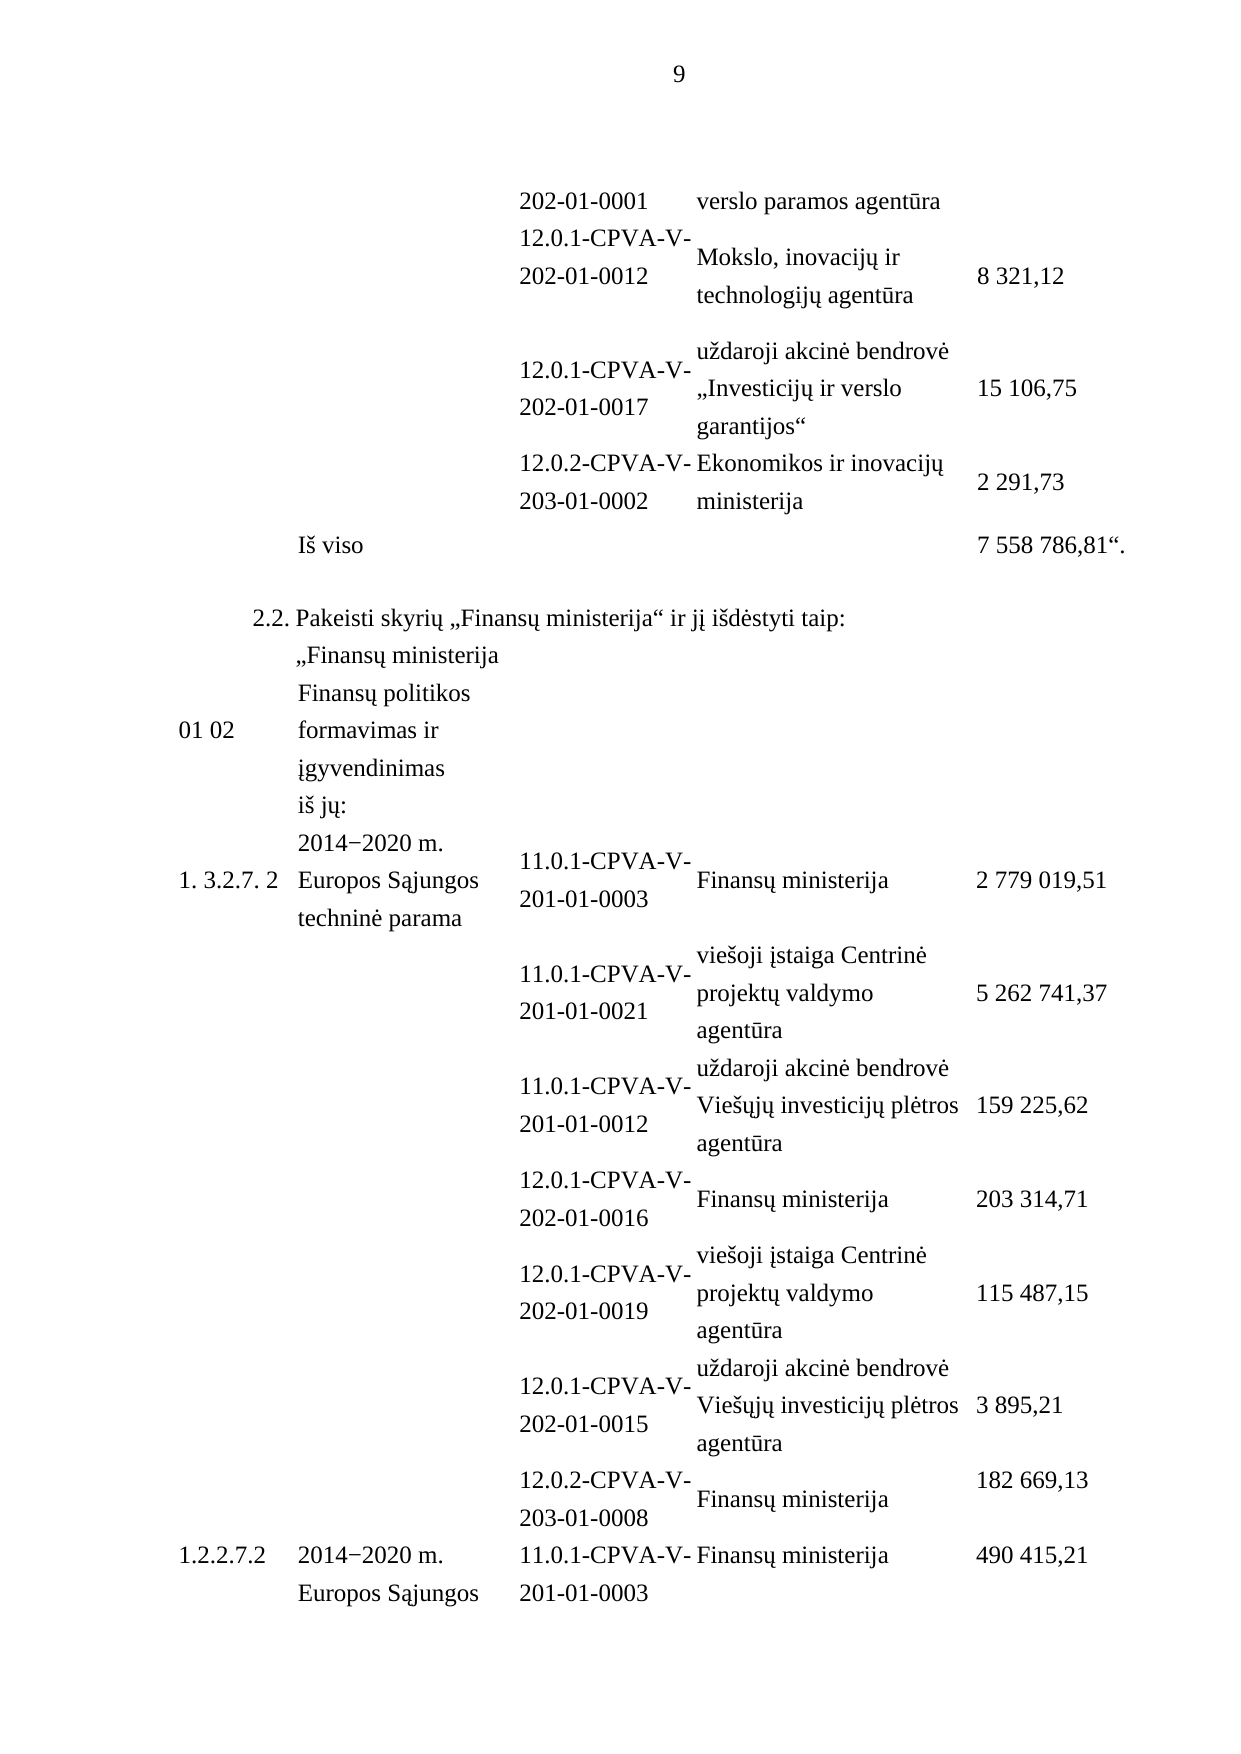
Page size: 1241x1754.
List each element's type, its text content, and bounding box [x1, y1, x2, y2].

table_cell [177, 1344, 296, 1456]
table_cell 5 262 741,37 [961, 931, 1153, 1044]
table_cell Iš viso [296, 515, 518, 565]
table_cell 182 669,13 [961, 1456, 1153, 1531]
table_cell [177, 215, 296, 327]
table_cell [177, 1456, 296, 1531]
table_cell [177, 781, 296, 819]
table_header Finansų politikos formavimas ir įgyvendinimas [296, 669, 518, 781]
table_cell 2 291,73 [976, 440, 1153, 515]
table_cell [296, 440, 518, 515]
table_cell 1.2.2.7.2 [177, 1531, 296, 1606]
table_cell 202-01-0001 [518, 177, 695, 215]
table_cell 8 321,12 [976, 215, 1153, 327]
table_cell Finansų ministerija [695, 1531, 961, 1606]
table_cell [976, 177, 1153, 215]
table_cell uždaroji akcinė bendrovė Viešųjų investicijų plėtros agentūra [695, 1044, 961, 1156]
table_cell 3 895,21 [961, 1344, 1153, 1456]
table_cell 11.0.1-CPVA-V-201-01-0012 [518, 1044, 695, 1156]
text „Finansų ministerija [260, 631, 1181, 669]
table_cell verslo paramos agentūra [695, 177, 976, 215]
table_cell 7 558 786,81“. [976, 515, 1153, 565]
table_cell viešoji įstaiga Centrinė projektų valdymo agentūra [695, 1231, 961, 1344]
table_cell [695, 781, 961, 819]
table_cell 159 225,62 [961, 1044, 1153, 1156]
table_cell 2014−2020 m. Europos Sąjungos techninė parama [296, 819, 518, 931]
table_cell Finansų ministerija [695, 819, 961, 931]
table_cell [177, 515, 296, 565]
table_cell [518, 781, 695, 819]
table_cell [177, 177, 296, 215]
table_cell [177, 327, 296, 440]
table_cell 12.0.1-CPVA-V-202-01-0015 [518, 1344, 695, 1456]
table_cell uždaroji akcinė bendrovė Viešųjų investicijų plėtros agentūra [695, 1344, 961, 1456]
table_cell 12.0.1-CPVA-V-202-01-0012 [518, 215, 695, 327]
table_cell 12.0.2-CPVA-V-203-01-0002 [518, 440, 695, 515]
table_cell [296, 1044, 518, 1156]
table_cell [296, 327, 518, 440]
table_cell 12.0.1-CPVA-V-202-01-0016 [518, 1156, 695, 1231]
table_cell [296, 1456, 518, 1531]
table_cell viešoji įstaiga Centrinė projektų valdymo agentūra [695, 931, 961, 1044]
table_cell [296, 1231, 518, 1344]
table_header [961, 669, 1153, 781]
table_cell uždaroji akcinė bendrovė „Investicijų ir verslo garantijos“ [695, 327, 976, 440]
table_cell iš jų: [296, 781, 518, 819]
table_cell [518, 515, 695, 565]
table_cell Finansų ministerija [695, 1456, 961, 1531]
table_cell 12.0.2-CPVA-V-203-01-0008 [518, 1456, 695, 1531]
table_cell [296, 931, 518, 1044]
table_cell [296, 1156, 518, 1231]
table_cell 12.0.1-CPVA-V-202-01-0019 [518, 1231, 695, 1344]
table_cell [177, 931, 296, 1044]
table_cell 12.0.1-CPVA-V-202-01-0017 [518, 327, 695, 440]
table_header [695, 669, 961, 781]
table_cell 11.0.1-CPVA-V-201-01-0003 [518, 819, 695, 931]
table_cell Finansų ministerija [695, 1156, 961, 1231]
table_cell [177, 1231, 296, 1344]
table_cell 203 314,71 [961, 1156, 1153, 1231]
table_cell Mokslo, inovacijų ir technologijų agentūra [695, 215, 976, 327]
table_cell [177, 1044, 296, 1156]
table_cell 115 487,15 [961, 1231, 1153, 1344]
table_cell 11.0.1-CPVA-V-201-01-0021 [518, 931, 695, 1044]
table_cell 2014−2020 m. Europos Sąjungos [296, 1531, 518, 1606]
table_cell 15 106,75 [976, 327, 1153, 440]
table_cell [177, 1156, 296, 1231]
table_header 01 02 [177, 669, 296, 781]
table_cell [177, 440, 296, 515]
table_header [518, 669, 695, 781]
table_cell [296, 215, 518, 327]
table_cell 1. 3.2.7. 2 [177, 819, 296, 931]
table_cell [296, 1344, 518, 1456]
text 2.2. Pakeisti skyrių „Finansų ministerija“ ir jį išdėstyti taip: [177, 594, 1181, 631]
table_cell [961, 781, 1153, 819]
table_cell 2 779 019,51 [961, 819, 1153, 931]
table_cell 490 415,21 [961, 1531, 1153, 1606]
table_cell [695, 515, 976, 565]
table_cell [296, 177, 518, 215]
table_cell Ekonomikos ir inovacijų ministerija [695, 440, 976, 515]
table_cell 11.0.1-CPVA-V-201-01-0003 [518, 1531, 695, 1606]
